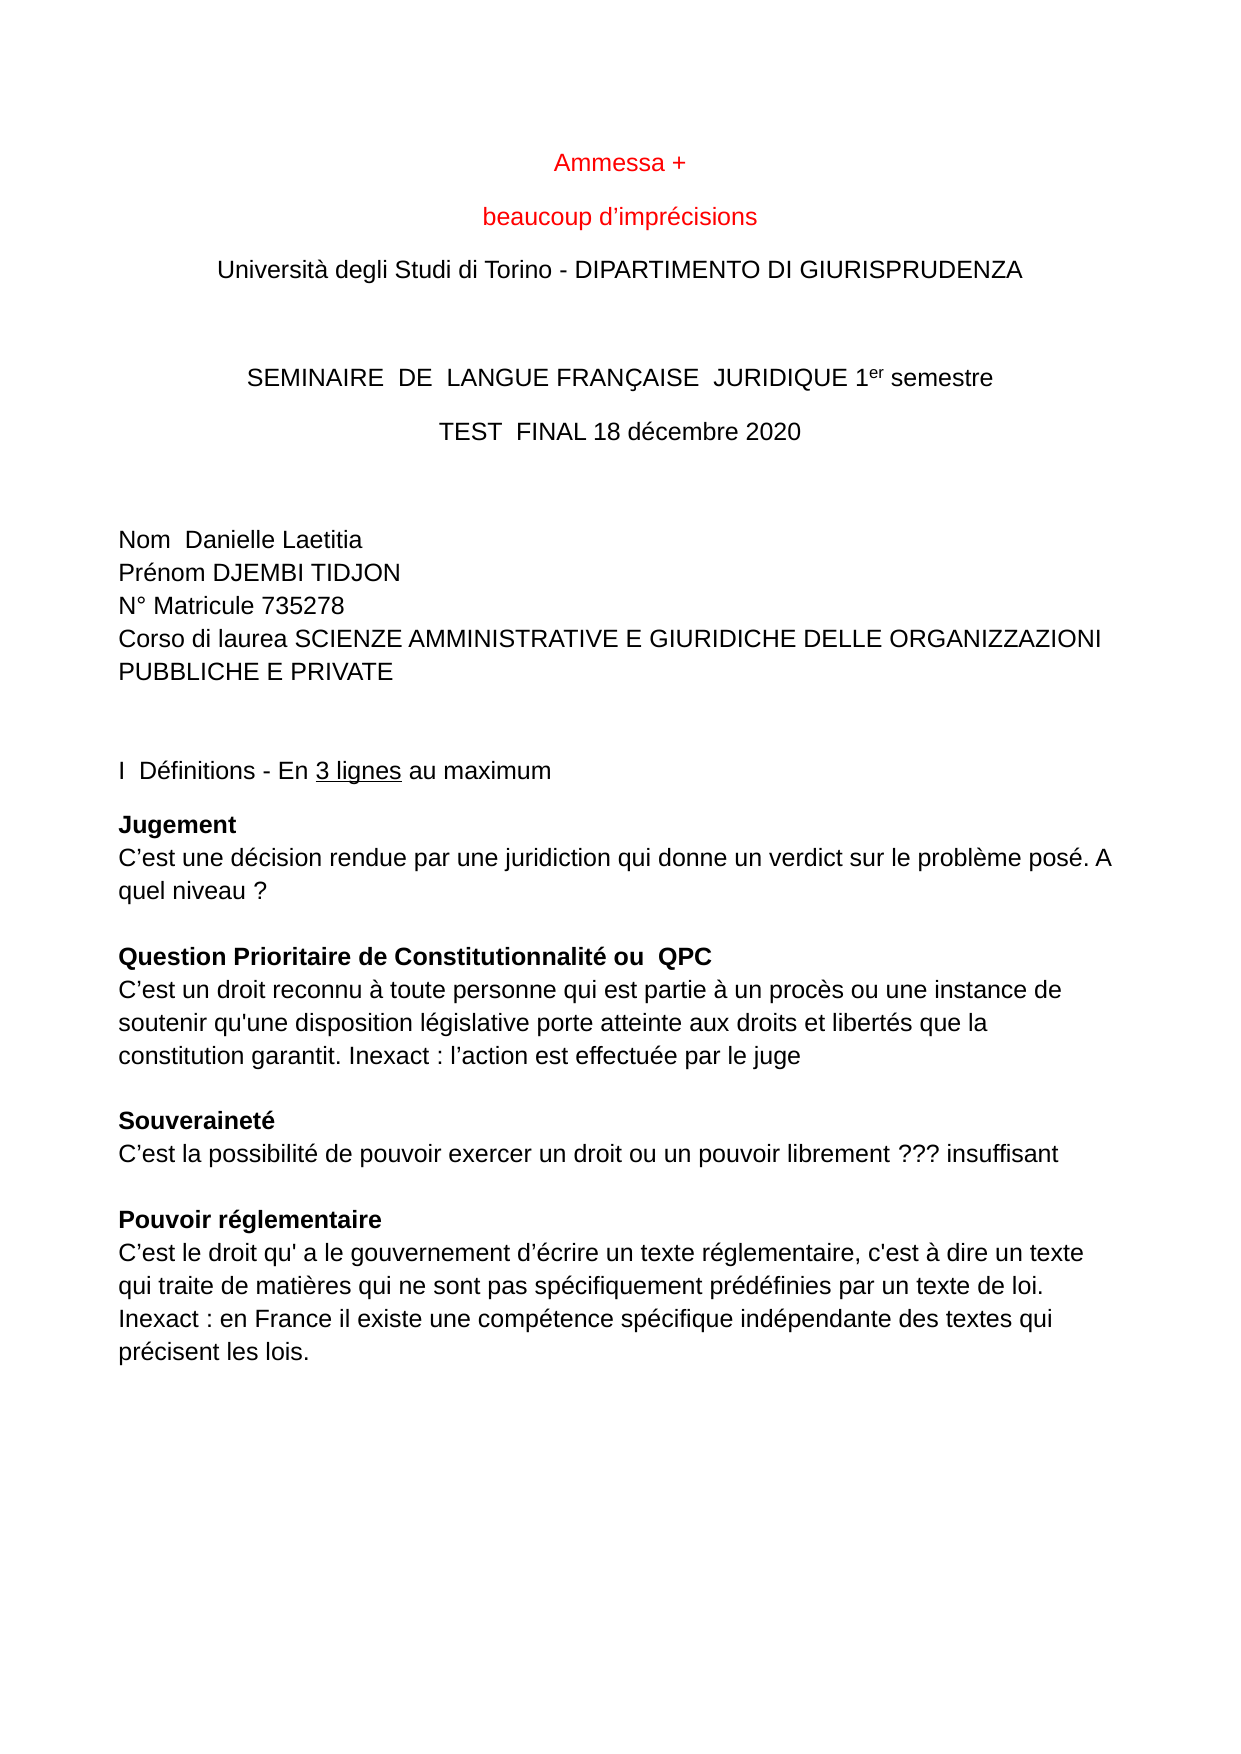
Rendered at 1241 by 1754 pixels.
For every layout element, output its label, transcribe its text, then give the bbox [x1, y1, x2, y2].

text N° Matricule 735278 [118, 591, 1122, 619]
text Pouvoir réglementaire [118, 1205, 1122, 1234]
text beaucoup d’imprécisions [118, 201, 1122, 230]
text Corso di laurea SCIENZE AMMINISTRATIVE E GIURIDICHE DELLE ORGANIZZAZIONI PUBBLICHE E PRIVATE [118, 624, 1122, 685]
text TEST FINAL 18 décembre 2020 [118, 417, 1122, 446]
text Question Prioritaire de Constitutionnalité ou QPC [118, 942, 1122, 970]
text I Définitions - En 3 lignes au maximum [118, 756, 1122, 784]
text C’est un droit reconnu à toute personne qui est partie à un procès ou une instance de soutenir qu'une disposition législative porte atteinte aux droits et libertés que la constitution garantit. Inexact : l’action est effectuée par le juge [118, 975, 1122, 1069]
text Prénom DJEMBI TIDJON [118, 558, 1122, 586]
text C’est la possibilité de pouvoir exercer un droit ou un pouvoir librement ??? insuffisant [118, 1139, 1122, 1168]
text C’est une décision rendue par une juridiction qui donne un verdict sur le problème posé. A quel niveau ? [118, 843, 1122, 904]
text Souveraineté [118, 1106, 1122, 1135]
text SEMINAIRE DE LANGUE FRANҪAISE JURIDIQUE 1er semestre [118, 363, 1122, 392]
text C’est le droit qu' a le gouvernement d’écrire un texte réglementaire, c'est à dire un texte qui traite de matières qui ne sont pas spécifiquement prédéfinies par un texte de loi. Inexact : en France il existe une compétence spécifique indépendante des textes qui précisent les lois. [118, 1238, 1122, 1366]
text Ammessa + [118, 148, 1122, 176]
text Nom Danielle Laetitia [118, 524, 1122, 553]
text Università degli Studi di Torino - DIPARTIMENTO DI GIURISPRUDENZA [118, 255, 1122, 284]
text Jugement [118, 809, 1122, 838]
